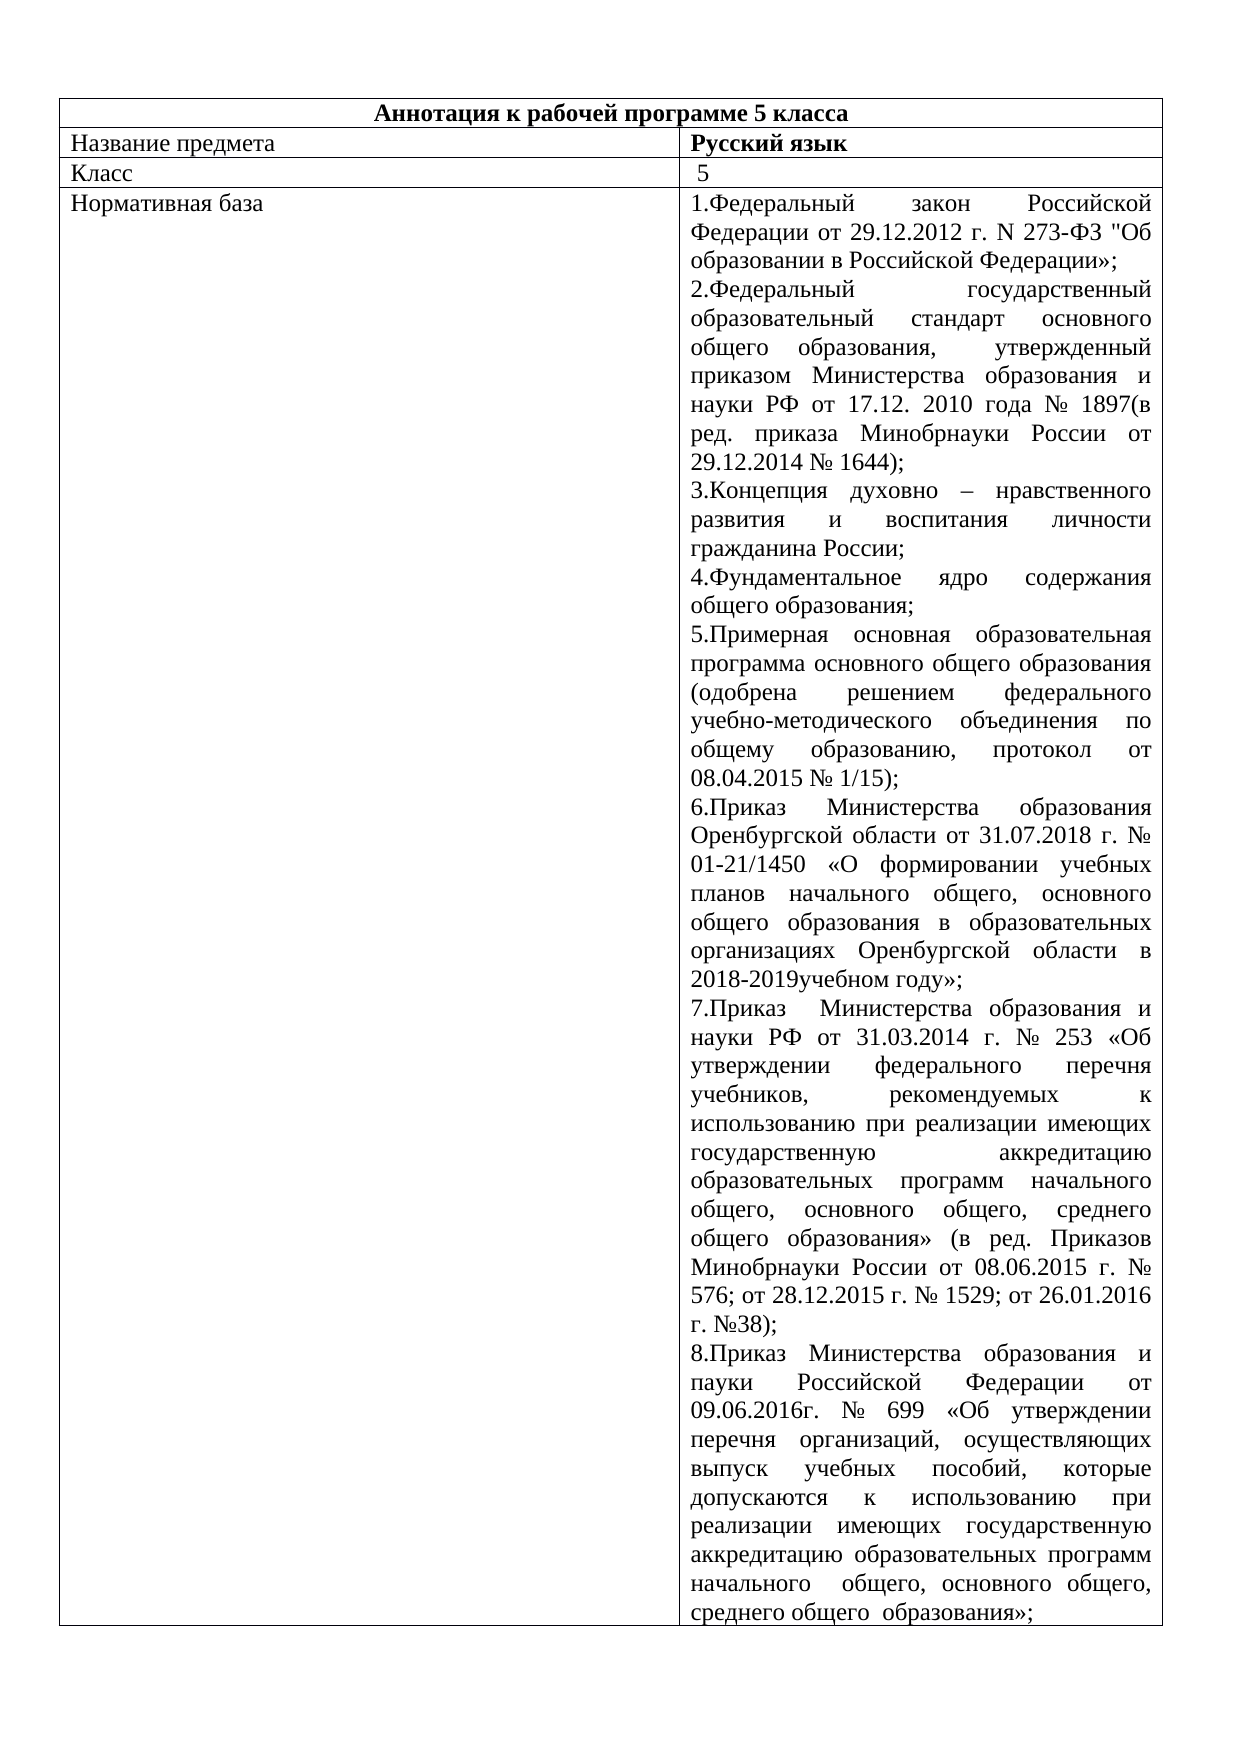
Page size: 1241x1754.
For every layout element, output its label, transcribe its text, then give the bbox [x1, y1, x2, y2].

table_cell Нормативная база [60, 188, 679, 1625]
table_cell Класс [60, 158, 679, 187]
table_header Аннотация к рабочей программе 5 класса [60, 99, 1162, 127]
table_cell Название предмета [60, 128, 679, 157]
table_cell Русский язык [680, 128, 1162, 157]
table_cell 5 [680, 158, 1162, 187]
table_cell 1.Федеральный закон Российской Федерации от 29.12.2012 г. N 273-ФЗ "Об образовании в Российской Федерации»; 2.Федеральный государственный образовательный стандарт основного общего образования, утвержденный приказом Министерства образования и науки РФ от 17.12. 2010 года № 1897(в ред. приказа Минобрнауки России от 29.12.2014 № 1644); 3.Концепция духовно – нравственного развития и воспитания личности гражданина России; 4.Фундаментальное ядро содержания общего образования; 5.Примерная основная образовательная программа основного общего образования (одобрена решением федерального учебно-методического объединения по общему образованию, протокол от 08.04.2015 № 1/15); 6.Приказ Министерства образования Оренбургской области от 31.07.2018 г. № 01-21/1450 «О формировании учебных планов начального общего, основного общего образования в образовательных организациях Оренбургской области в 2018-2019учебном году»; 7.Приказ Министерства образования и науки РФ от 31.03.2014 г. № 253 «Об утверждении федерального перечня учебников, рекомендуемых к использованию при реализации имеющих государственную аккредитацию образовательных программ начального общего, основного общего, среднего общего образования» (в ред. Приказов Минобрнауки России от 08.06.2015 г. № 576; от 28.12.2015 г. № 1529; от 26.01.2016 г. №38); 8.Приказ Министерства образования и пауки Российской Федерации от 09.06.2016г. № 699 «Об утверждении перечня организаций, осуществляющих выпуск учебных пособий, которые допускаются к использованию при реализации имеющих государственную аккредитацию образовательных программ начального общего, основного общего, среднего общего образования»; [680, 188, 1162, 1625]
